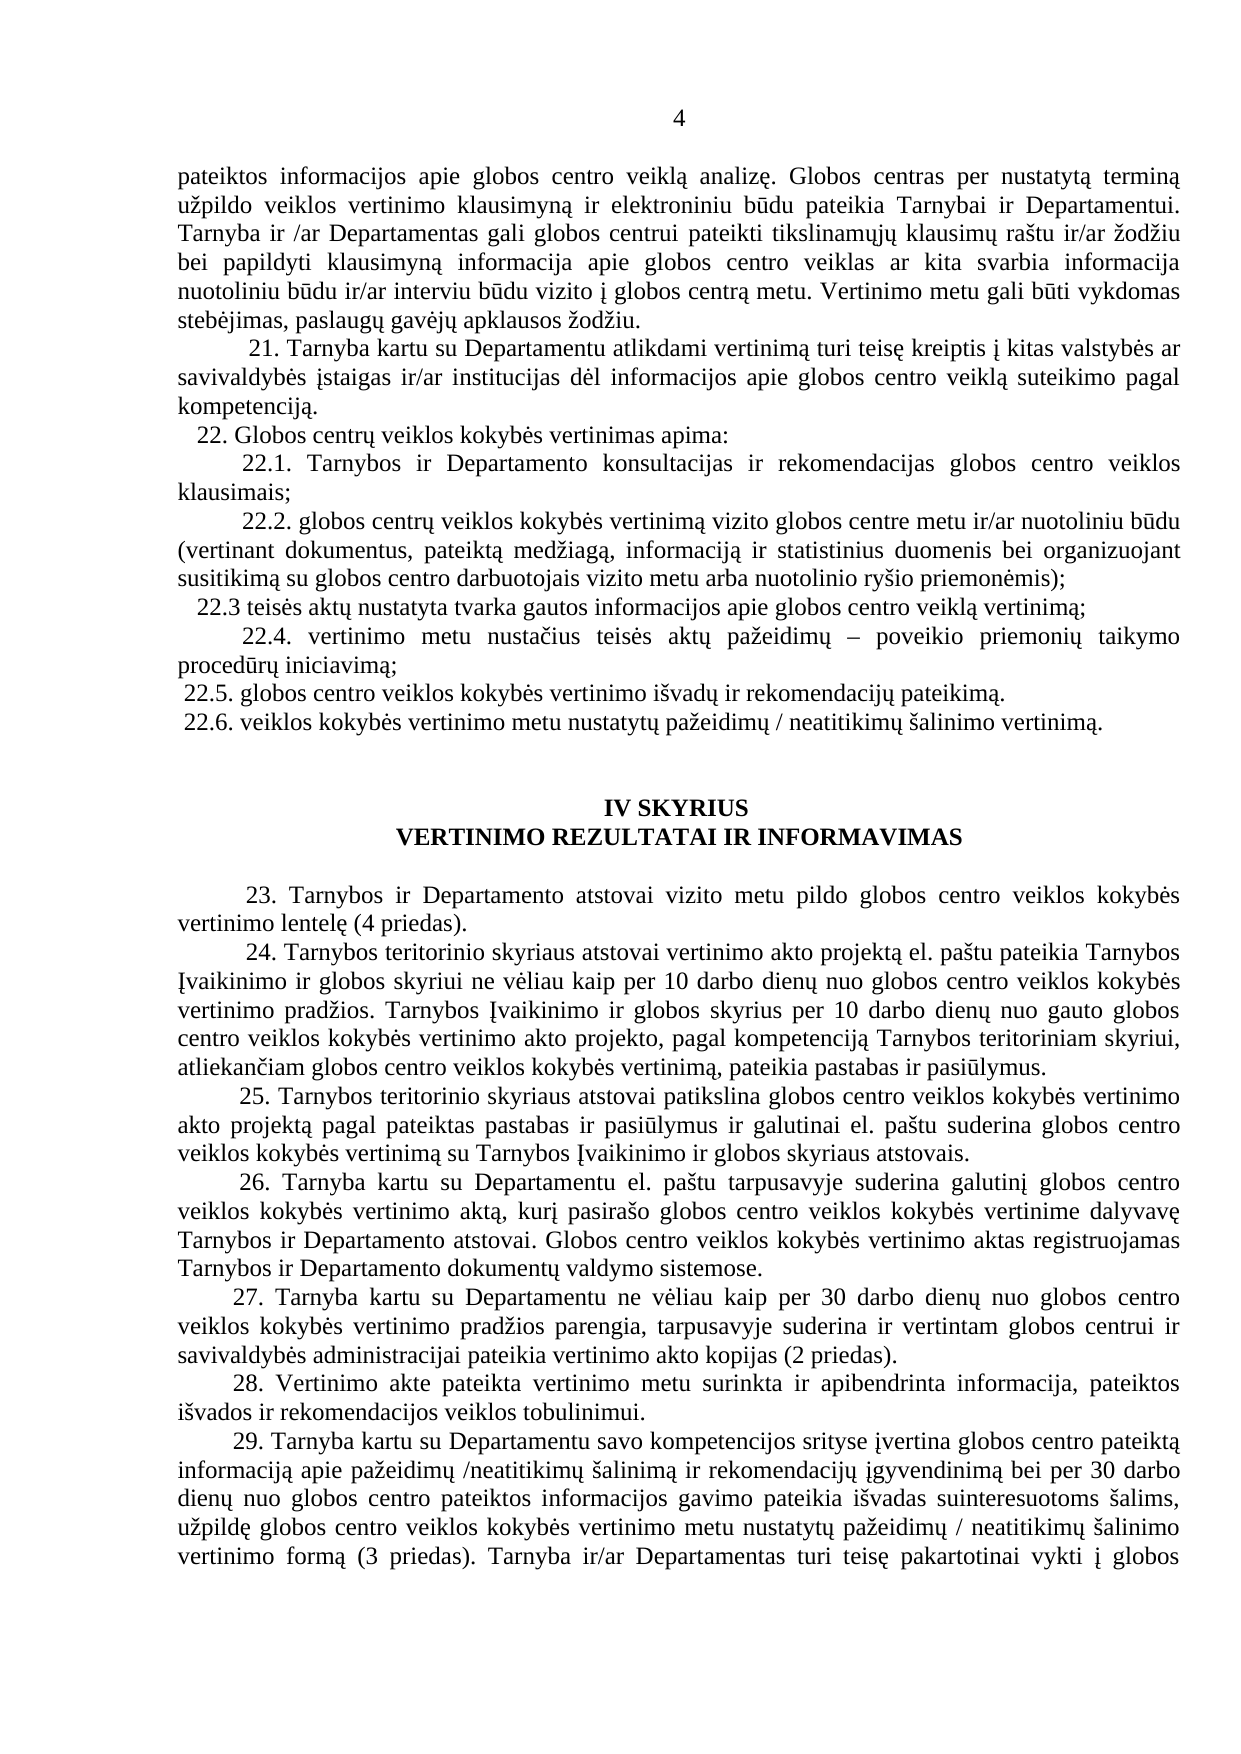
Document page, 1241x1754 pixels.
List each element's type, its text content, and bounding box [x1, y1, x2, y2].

text 21. Tarnyba kartu su Departamentu atlikdami vertinimą turi teisę kreiptis į kitas valstybės ar savivaldybės įstaigas ir/ar institucijas dėl informacijos apie globos centro veiklą suteikimo pagal kompetenciją. [177, 333, 1181, 420]
text VERTINIMO REZULTATAI IR INFORMAVIMAS [177, 822, 1181, 851]
text 24. Tarnybos teritorinio skyriaus atstovai vertinimo akto projektą el. paštu pateikia Tarnybos Įvaikinimo ir globos skyriui ne vėliau kaip per 10 darbo dienų nuo globos centro veiklos kokybės vertinimo pradžios. Tarnybos Įvaikinimo ir globos skyrius per 10 darbo dienų nuo gauto globos centro veiklos kokybės vertinimo akto projekto, pagal kompetenciją Tarnybos teritoriniam skyriui, atliekančiam globos centro veiklos kokybės vertinimą, pateikia pastabas ir pasiūlymus. [177, 937, 1181, 1081]
text IV SKYRIUS [177, 793, 1181, 822]
text 28. Vertinimo akte pateikta vertinimo metu surinkta ir apibendrinta informacija, pateiktos išvados ir rekomendacijos veiklos tobulinimui. [177, 1368, 1181, 1426]
text 23. Tarnybos ir Departamento atstovai vizito metu pildo globos centro veiklos kokybės vertinimo lentelę (4 priedas). [177, 880, 1181, 937]
text 22.5. globos centro veiklos kokybės vertinimo išvadų ir rekomendacijų pateikimą. [177, 678, 1181, 707]
text pateiktos informacijos apie globos centro veiklą analizę. Globos centras per nustatytą terminą užpildo veiklos vertinimo klausimyną ir elektroniniu būdu pateikia Tarnybai ir Departamentui. Tarnyba ir /ar Departamentas gali globos centrui pateikti tikslinamųjų klausimų raštu ir/ar žodžiu bei papildyti klausimyną informacija apie globos centro veiklas ar kita svarbia informacija nuotoliniu būdu ir/ar interviu būdu vizito į globos centrą metu. Vertinimo metu gali būti vykdomas stebėjimas, paslaugų gavėjų apklausos žodžiu. [177, 161, 1181, 333]
text 26. Tarnyba kartu su Departamentu el. paštu tarpusavyje suderina galutinį globos centro veiklos kokybės vertinimo aktą, kurį pasirašo globos centro veiklos kokybės vertinime dalyvavę Tarnybos ir Departamento atstovai. Globos centro veiklos kokybės vertinimo aktas registruojamas Tarnybos ir Departamento dokumentų valdymo sistemose. [177, 1167, 1181, 1282]
text 25. Tarnybos teritorinio skyriaus atstovai patikslina globos centro veiklos kokybės vertinimo akto projektą pagal pateiktas pastabas ir pasiūlymus ir galutinai el. paštu suderina globos centro veiklos kokybės vertinimą su Tarnybos Įvaikinimo ir globos skyriaus atstovais. [177, 1081, 1181, 1167]
text 22.1. Tarnybos ir Departamento konsultacijas ir rekomendacijas globos centro veiklos klausimais; [177, 448, 1181, 506]
text 22.6. veiklos kokybės vertinimo metu nustatytų pažeidimų / neatitikimų šalinimo vertinimą. [177, 707, 1181, 736]
text 27. Tarnyba kartu su Departamentu ne vėliau kaip per 30 darbo dienų nuo globos centro veiklos kokybės vertinimo pradžios parengia, tarpusavyje suderina ir vertintam globos centrui ir savivaldybės administracijai pateikia vertinimo akto kopijas (2 priedas). [177, 1282, 1181, 1368]
text 22.4. vertinimo metu nustačius teisės aktų pažeidimų – poveikio priemonių taikymo procedūrų iniciavimą; [177, 621, 1181, 678]
text 22. Globos centrų veiklos kokybės vertinimas apima: [177, 420, 1181, 448]
text 29. Tarnyba kartu su Departamentu savo kompetencijos srityse įvertina globos centro pateiktą informaciją apie pažeidimų /neatitikimų šalinimą ir rekomendacijų įgyvendinimą bei per 30 darbo dienų nuo globos centro pateiktos informacijos gavimo pateikia išvadas suinteresuotoms šalims, užpildę globos centro veiklos kokybės vertinimo metu nustatytų pažeidimų / neatitikimų šalinimo vertinimo formą (3 priedas). Tarnyba ir/ar Departamentas turi teisę pakartotinai vykti į globos [177, 1426, 1181, 1570]
text 22.3 teisės aktų nustatyta tvarka gautos informacijos apie globos centro veiklą vertinimą; [177, 592, 1181, 621]
text 22.2. globos centrų veiklos kokybės vertinimą vizito globos centre metu ir/ar nuotoliniu būdu (vertinant dokumentus, pateiktą medžiagą, informaciją ir statistinius duomenis bei organizuojant susitikimą su globos centro darbuotojais vizito metu arba nuotolinio ryšio priemonėmis); [177, 506, 1181, 592]
